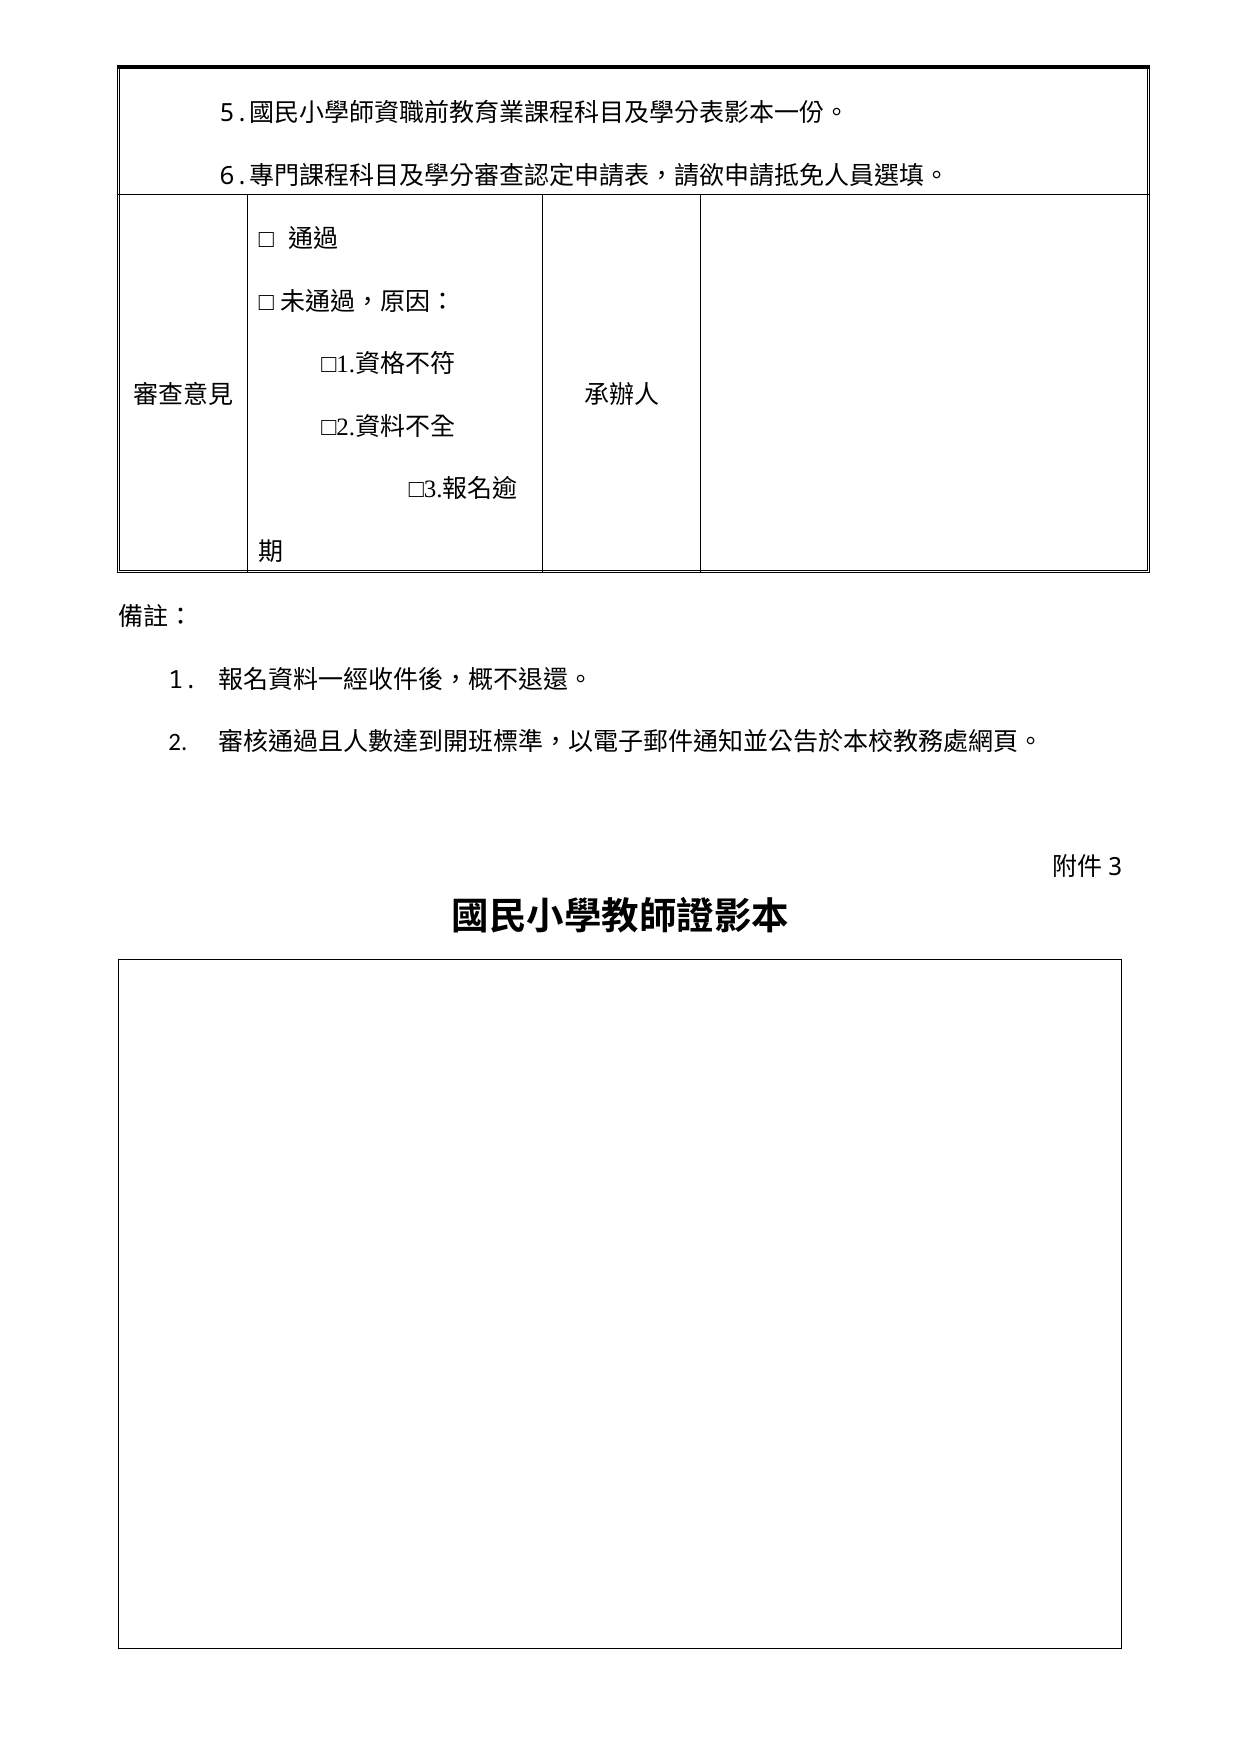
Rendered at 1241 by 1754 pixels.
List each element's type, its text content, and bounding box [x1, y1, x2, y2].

table_cell 5.國民小學師資職前教育業課程科目及學分表影本一份。 6.專門課程科目及學分審查認定申請表，請欲申請抵免人員選填。 [120, 69, 1147, 194]
table_cell 承辦人 [543, 195, 700, 570]
table_header [119, 960, 1121, 1647]
table_cell [701, 195, 1147, 570]
table_cell 審查意見 [120, 195, 247, 570]
text 備註： [118, 573, 1122, 636]
text 國民小學教師證影本 [118, 886, 1122, 940]
table_cell □ 通過 □ 未通過，原因： □1.資格不符 □2.資料不全 □3.報名逾期 [248, 195, 542, 570]
list 報名資料一經收件後，概不退還。 [168, 636, 1122, 698]
text 附件3 [118, 823, 1122, 886]
list 審核通過且人數達到開班標準，以電子郵件通知並公告於本校教務處網頁。 [168, 698, 1122, 761]
